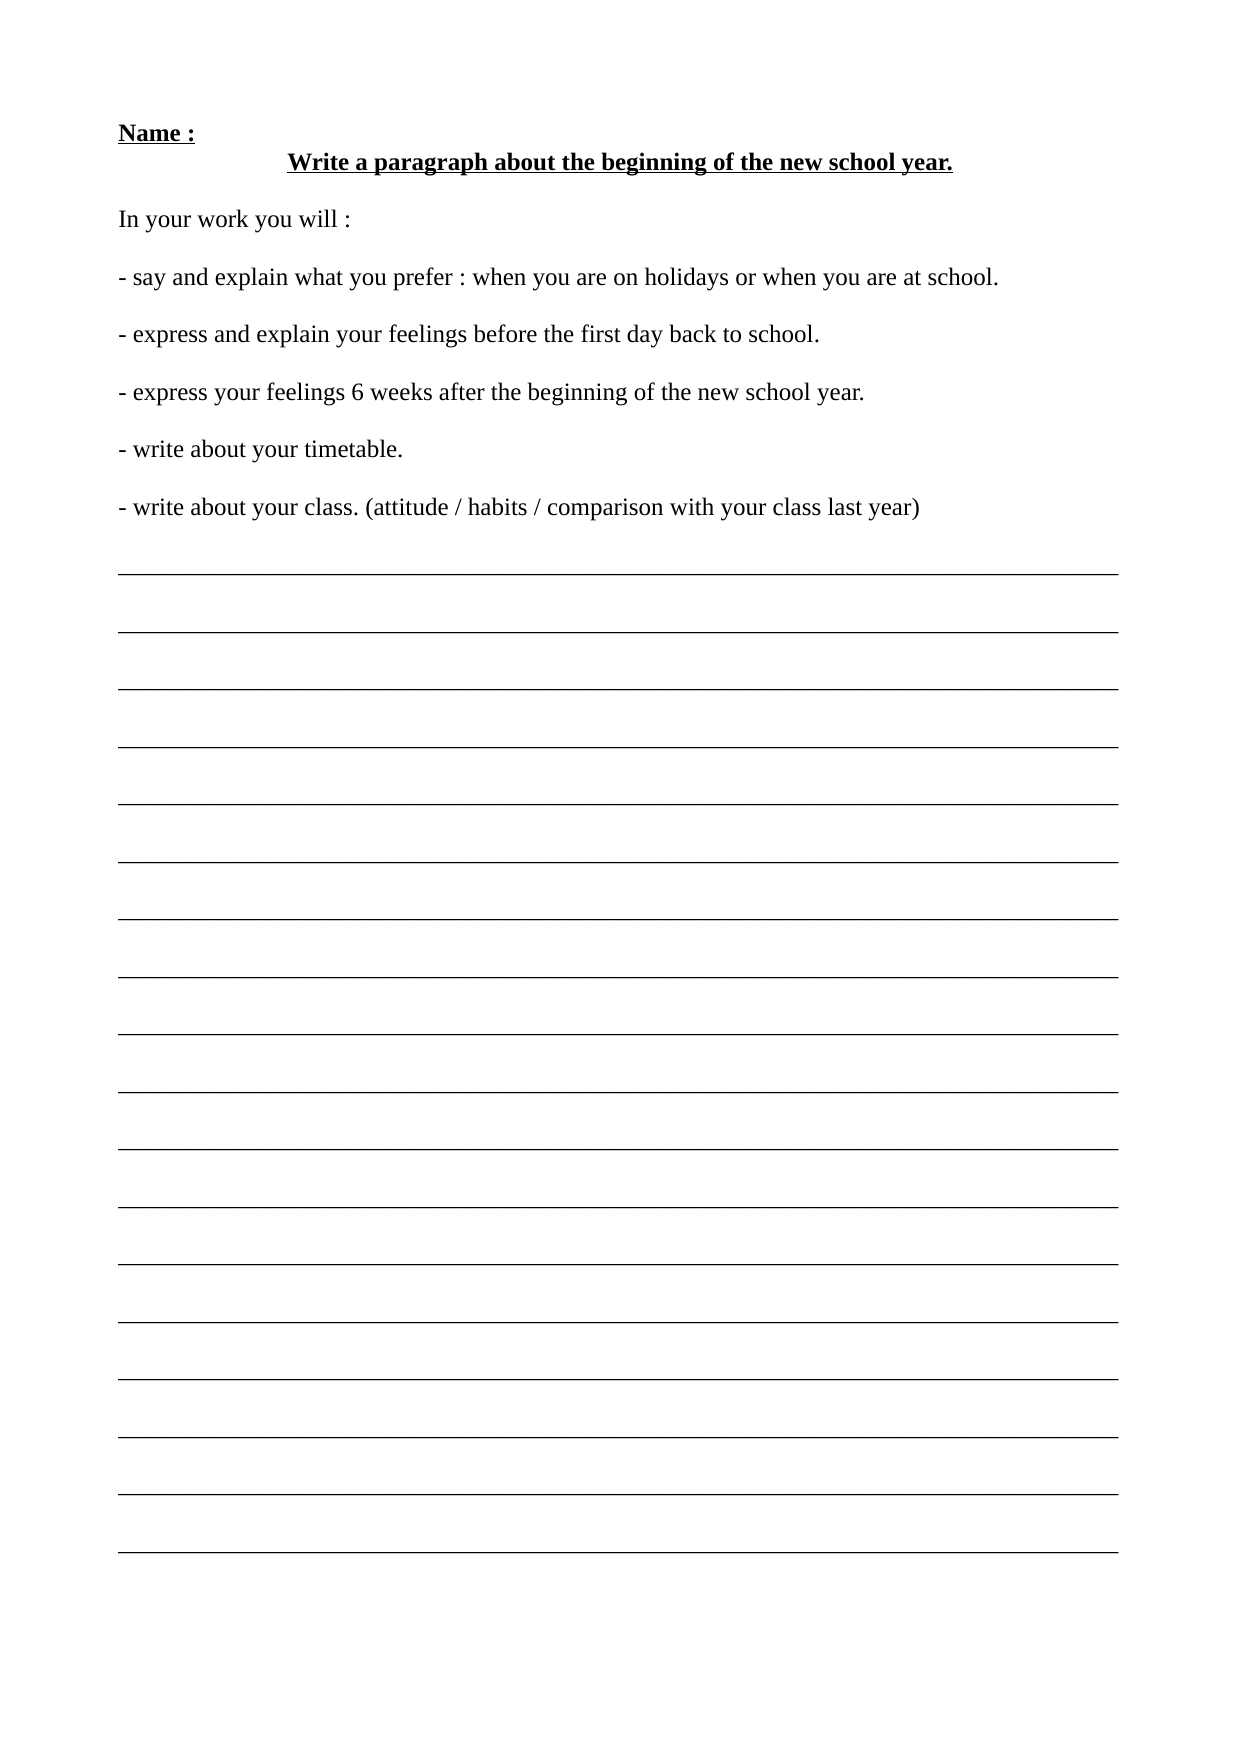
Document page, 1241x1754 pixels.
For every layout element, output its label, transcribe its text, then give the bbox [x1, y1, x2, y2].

text - write about your timetable. [118, 434, 1122, 463]
text Name : [118, 118, 1122, 147]
text - express and explain your feelings before the first day back to school. [118, 319, 1122, 348]
text In your work you will : [118, 204, 1122, 233]
text Write a paragraph about the beginning of the new school year. [118, 147, 1122, 176]
text ________________________________________________________________________________ ________________________________________________________________________________ ________________________________________________________________________________ ________________________________________________________________________________ ________________________________________________________________________________ ________________________________________________________________________________ ________________________________________________________________________________ ________________________________________________________________________________ ________________________________________________________________________________ ________________________________________________________________________________ ________________________________________________________________________________ ________________________________________________________________________________ ________________________________________________________________________________ ________________________________________________________________________________ ________________________________________________________________________________ ________________________________________________________________________________ ________________________________________________________________________________ ________________________________________________________________________________ [118, 549, 1122, 1584]
text - say and explain what you prefer : when you are on holidays or when you are at school. [118, 262, 1122, 291]
text - express your feelings 6 weeks after the beginning of the new school year. [118, 377, 1122, 406]
text - write about your class. (attitude / habits / comparison with your class last year) [118, 492, 1122, 521]
